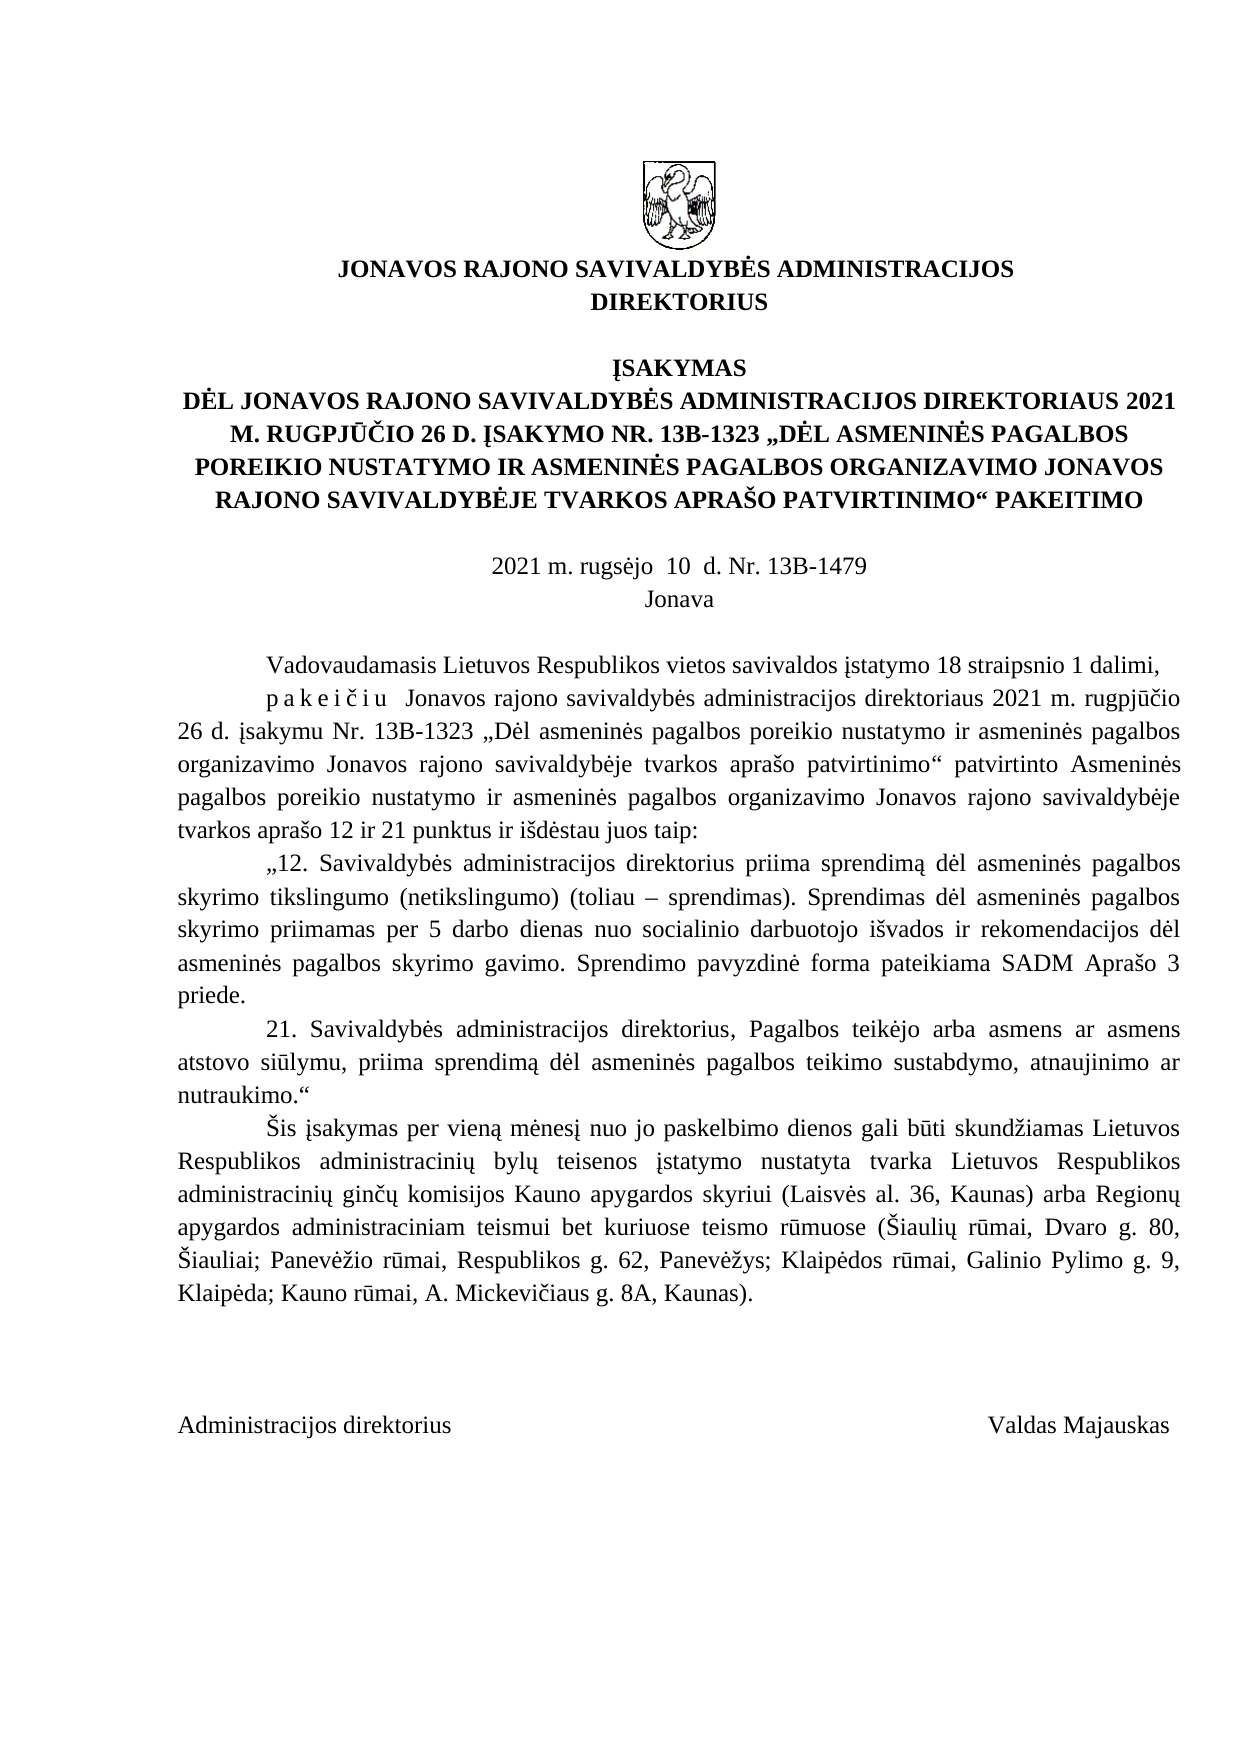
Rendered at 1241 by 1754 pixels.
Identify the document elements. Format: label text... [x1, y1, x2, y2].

text DĖL JONAVOS RAJONO SAVIVALDYBĖS ADMINISTRACIJOS DIREKTORIAUS 2021 M. RUGPJŪČIO 26 D. ĮSAKYMO NR. 13B-1323 „DĖL ASMENINĖS PAGALBOS POREIKIO NUSTATYMO IR ASMENINĖS PAGALBOS ORGANIZAVIMO JONAVOS RAJONO SAVIVALDYBĖJE TVARKOS APRAŠO PATVIRTINIMO“ PAKEITIMO [177, 386, 1181, 514]
text pakeičiu Jonavos rajono savivaldybės administracijos direktoriaus 2021 m. rugpjūčio 26 d. įsakymu Nr. 13B-1323 „Dėl asmeninės pagalbos poreikio nustatymo ir asmeninės pagalbos organizavimo Jonavos rajono savivaldybėje tvarkos aprašo patvirtinimo“ patvirtinto Asmeninės pagalbos poreikio nustatymo ir asmeninės pagalbos organizavimo Jonavos rajono savivaldybėje tvarkos aprašo 12 ir 21 punktus ir išdėstau juos taip: [177, 683, 1181, 844]
text direktorius [177, 287, 1181, 316]
text ĮSAKYMAS [177, 353, 1181, 382]
text 21. Savivaldybės administracijos direktorius, Pagalbos teikėjo arba asmens ar asmens atstovo siūlymu, priima sprendimą dėl asmeninės pagalbos teikimo sustabdymo, atnaujinimo ar nutraukimo.“ [177, 1014, 1181, 1108]
text Administracijos direktorius Valdas Majauskas [177, 1410, 1181, 1439]
text JONAVOS RAJONO SAVIVALDYBĖS Administracijos [177, 254, 1181, 283]
text Jonava [177, 584, 1181, 613]
text Vadovaudamasis Lietuvos Respublikos vietos savivaldos įstatymo 18 straipsnio 1 dalimi, [177, 650, 1181, 679]
text 2021 m. rugsėjo 10 d. Nr. 13B-1479 [177, 551, 1181, 580]
text Šis įsakymas per vieną mėnesį nuo jo paskelbimo dienos gali būti skundžiamas Lietuvos Respublikos administracinių bylų teisenos įstatymo nustatyta tvarka Lietuvos Respublikos administracinių ginčų komisijos Kauno apygardos skyriui (Laisvės al. 36, Kaunas) arba Regionų apygardos administraciniam teismui bet kuriuose teismo rūmuose (Šiaulių rūmai, Dvaro g. 80, Šiauliai; Panevėžio rūmai, Respublikos g. 62, Panevėžys; Klaipėdos rūmai, Galinio Pylimo g. 9, Klaipėda; Kauno rūmai, A. Mickevičiaus g. 8A, Kaunas). [177, 1113, 1181, 1307]
text „12. Savivaldybės administracijos direktorius priima sprendimą dėl asmeninės pagalbos skyrimo tikslingumo (netikslingumo) (toliau – sprendimas). Sprendimas dėl asmeninės pagalbos skyrimo priimamas per 5 darbo dienas nuo socialinio darbuotojo išvados ir rekomendacijos dėl asmeninės pagalbos skyrimo gavimo. Sprendimo pavyzdinė forma pateikiama SADM Aprašo 3 priede. [177, 848, 1181, 1009]
